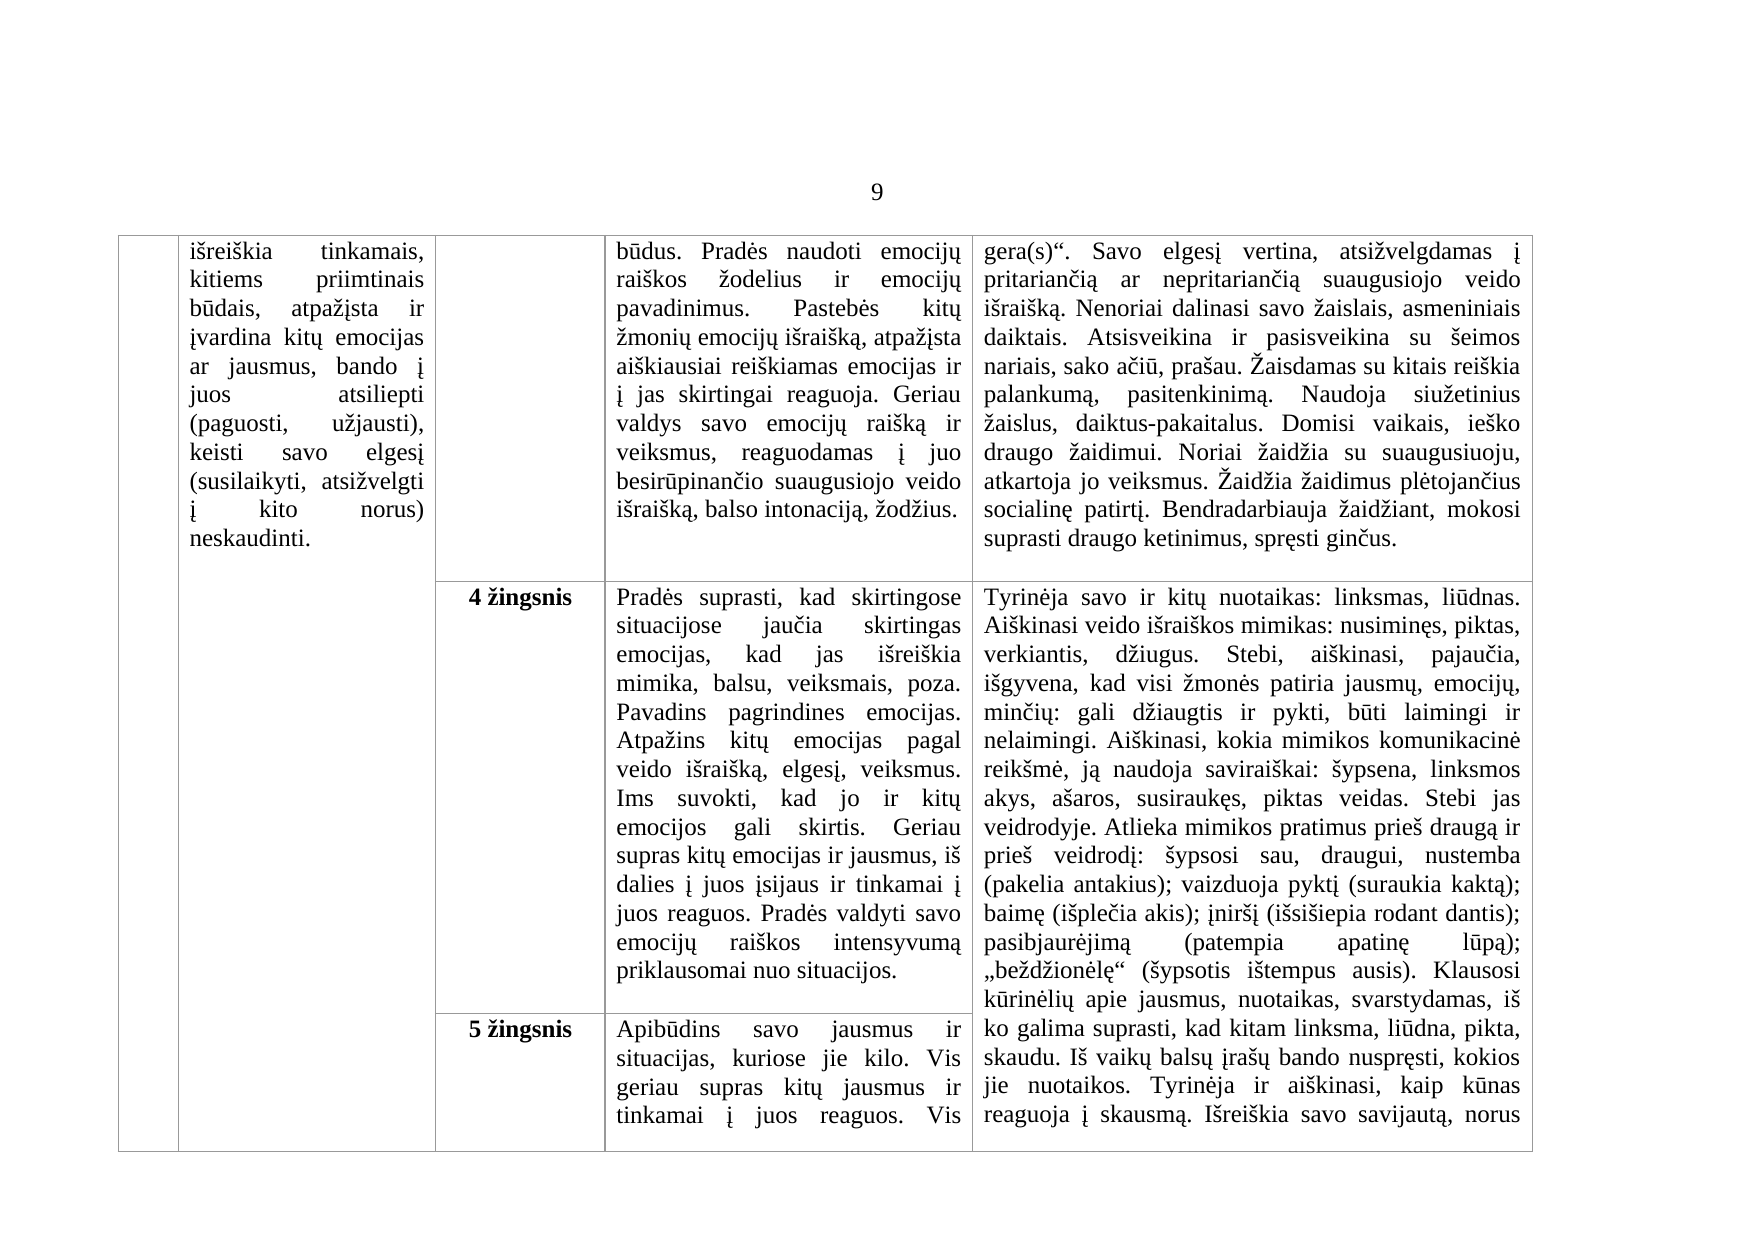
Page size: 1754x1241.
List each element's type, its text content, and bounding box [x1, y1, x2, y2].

table_cell 5 žingsnis [436, 1014, 604, 1151]
table_cell [119, 236, 178, 1151]
table_cell 4 žingsnis [436, 582, 604, 1013]
table_cell išreiškia tinkamais, kitiems priimtinais būdais, atpažįsta ir įvardina kitų emocijas ar jausmus, bando į juos atsiliepti (paguosti, užjausti), keisti savo elgesį (susilaikyti, atsižvelgti į kito norus) neskaudinti. [179, 236, 435, 1151]
table_cell [436, 236, 604, 581]
table_cell Pradės suprasti, kad skirtingose situacijose jaučia skirtingas emocijas, kad jas išreiškia mimika, balsu, veiksmais, poza. Pavadins pagrindines emocijas. Atpažins kitų emocijas pagal veido išraišką, elgesį, veiksmus. Ims suvokti, kad jo ir kitų emocijos gali skirtis. Geriau supras kitų emocijas ir jausmus, iš dalies į juos įsijaus ir tinkamai į juos reaguos. Pradės valdyti savo emocijų raiškos intensyvumą priklausomai nuo situacijos. [606, 582, 972, 1013]
table_cell Apibūdins savo jausmus ir situacijas, kuriose jie kilo. Vis geriau supras kitų jausmus ir tinkamai į juos reaguos. Vis [606, 1014, 972, 1151]
table_cell gera(s)“. Savo elgesį vertina, atsižvelgdamas į pritariančią ar nepritariančią suaugusiojo veido išraišką. Nenoriai dalinasi savo žaislais, asmeniniais daiktais. Atsisveikina ir pasisveikina su šeimos nariais, sako ačiū, prašau. Žaisdamas su kitais reiškia palankumą, pasitenkinimą. Naudoja siužetinius žaislus, daiktus-pakaitalus. Domisi vaikais, ieško draugo žaidimui. Noriai žaidžia su suaugusiuoju, atkartoja jo veiksmus. Žaidžia žaidimus plėtojančius socialinę patirtį. Bendradarbiauja žaidžiant, mokosi suprasti draugo ketinimus, spręsti ginčus. [973, 236, 1532, 581]
table_cell būdus. Pradės naudoti emocijų raiškos žodelius ir emocijų pavadinimus. Pastebės kitų žmonių emocijų išraišką, atpažįsta aiškiausiai reiškiamas emocijas ir į jas skirtingai reaguoja. Geriau valdys savo emocijų raišką ir veiksmus, reaguodamas į juo besirūpinančio suaugusiojo veido išraišką, balso intonaciją, žodžius. [606, 236, 972, 581]
table_cell Tyrinėja savo ir kitų nuotaikas: linksmas, liūdnas. Aiškinasi veido išraiškos mimikas: nusiminęs, piktas, verkiantis, džiugus. Stebi, aiškinasi, pajaučia, išgyvena, kad visi žmonės patiria jausmų, emocijų, minčių: gali džiaugtis ir pykti, būti laimingi ir nelaimingi. Aiškinasi, kokia mimikos komunikacinė reikšmė, ją naudoja saviraiškai: šypsena, linksmos akys, ašaros, susiraukęs, piktas veidas. Stebi jas veidrodyje. Atlieka mimikos pratimus prieš draugą ir prieš veidrodį: šypsosi sau, draugui, nustemba (pakelia antakius); vaizduoja pyktį (suraukia kaktą); baimę (išplečia akis); įniršį (išsišiepia rodant dantis); pasibjaurėjimą (patempia apatinę lūpą); „beždžionėlę“ (šypsotis ištempus ausis). Klausosi kūrinėlių apie jausmus, nuotaikas, svarstydamas, iš ko galima suprasti, kad kitam linksma, liūdna, pikta, skaudu. Iš vaikų balsų įrašų bando nuspręsti, kokios jie nuotaikos. Tyrinėja ir aiškinasi, kaip kūnas reaguoja į skausmą. Išreiškia savo savijautą, norus [973, 582, 1532, 1151]
